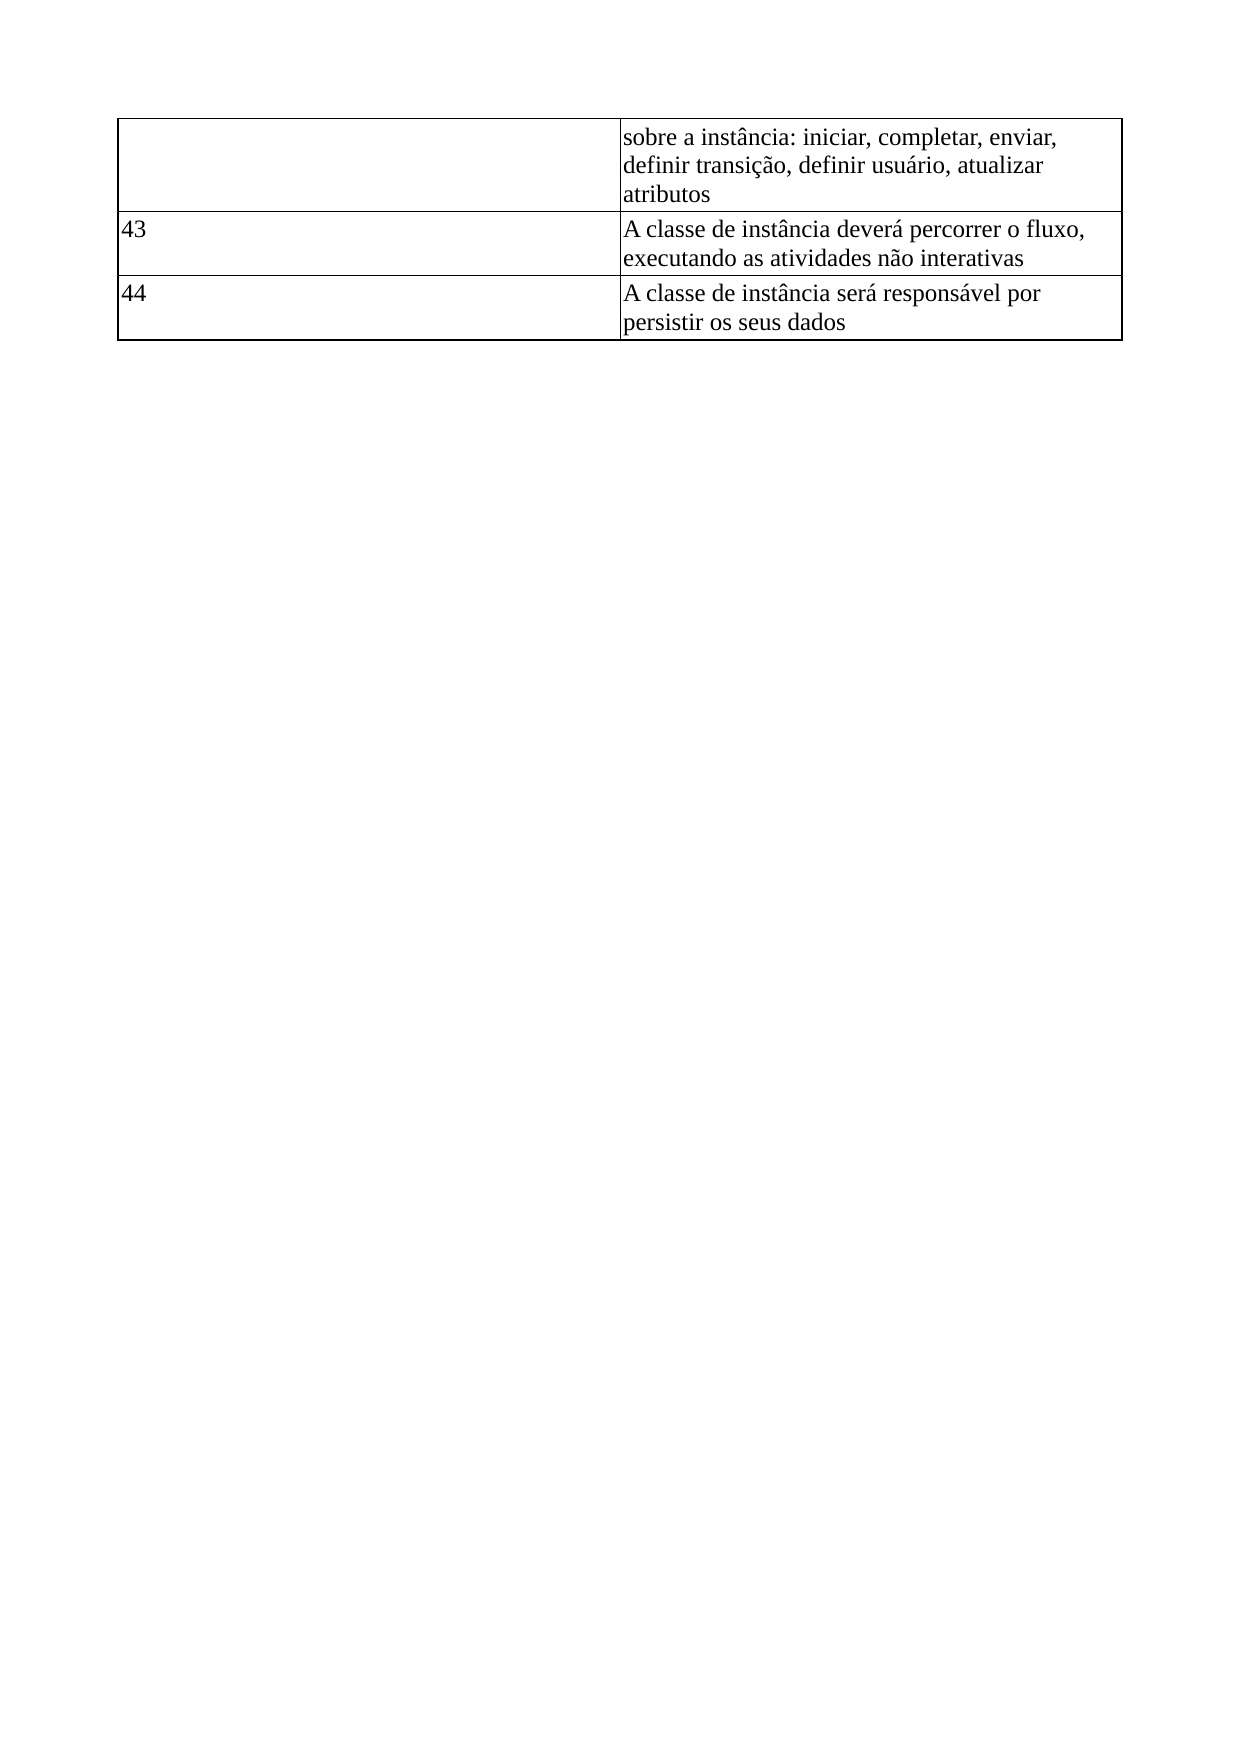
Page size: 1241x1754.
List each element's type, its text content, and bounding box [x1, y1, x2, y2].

table_cell sobre a instância: iniciar, completar, enviar, definir transição, definir usuário, atualizar atributos [621, 119, 1121, 211]
table_cell A classe de instância será responsável por persistir os seus dados [621, 276, 1121, 339]
table_cell [119, 119, 620, 211]
table_cell 43 [119, 212, 620, 275]
table_cell 44 [119, 276, 620, 339]
table_cell A classe de instância deverá percorrer o fluxo, executando as atividades não interativas [621, 212, 1121, 275]
